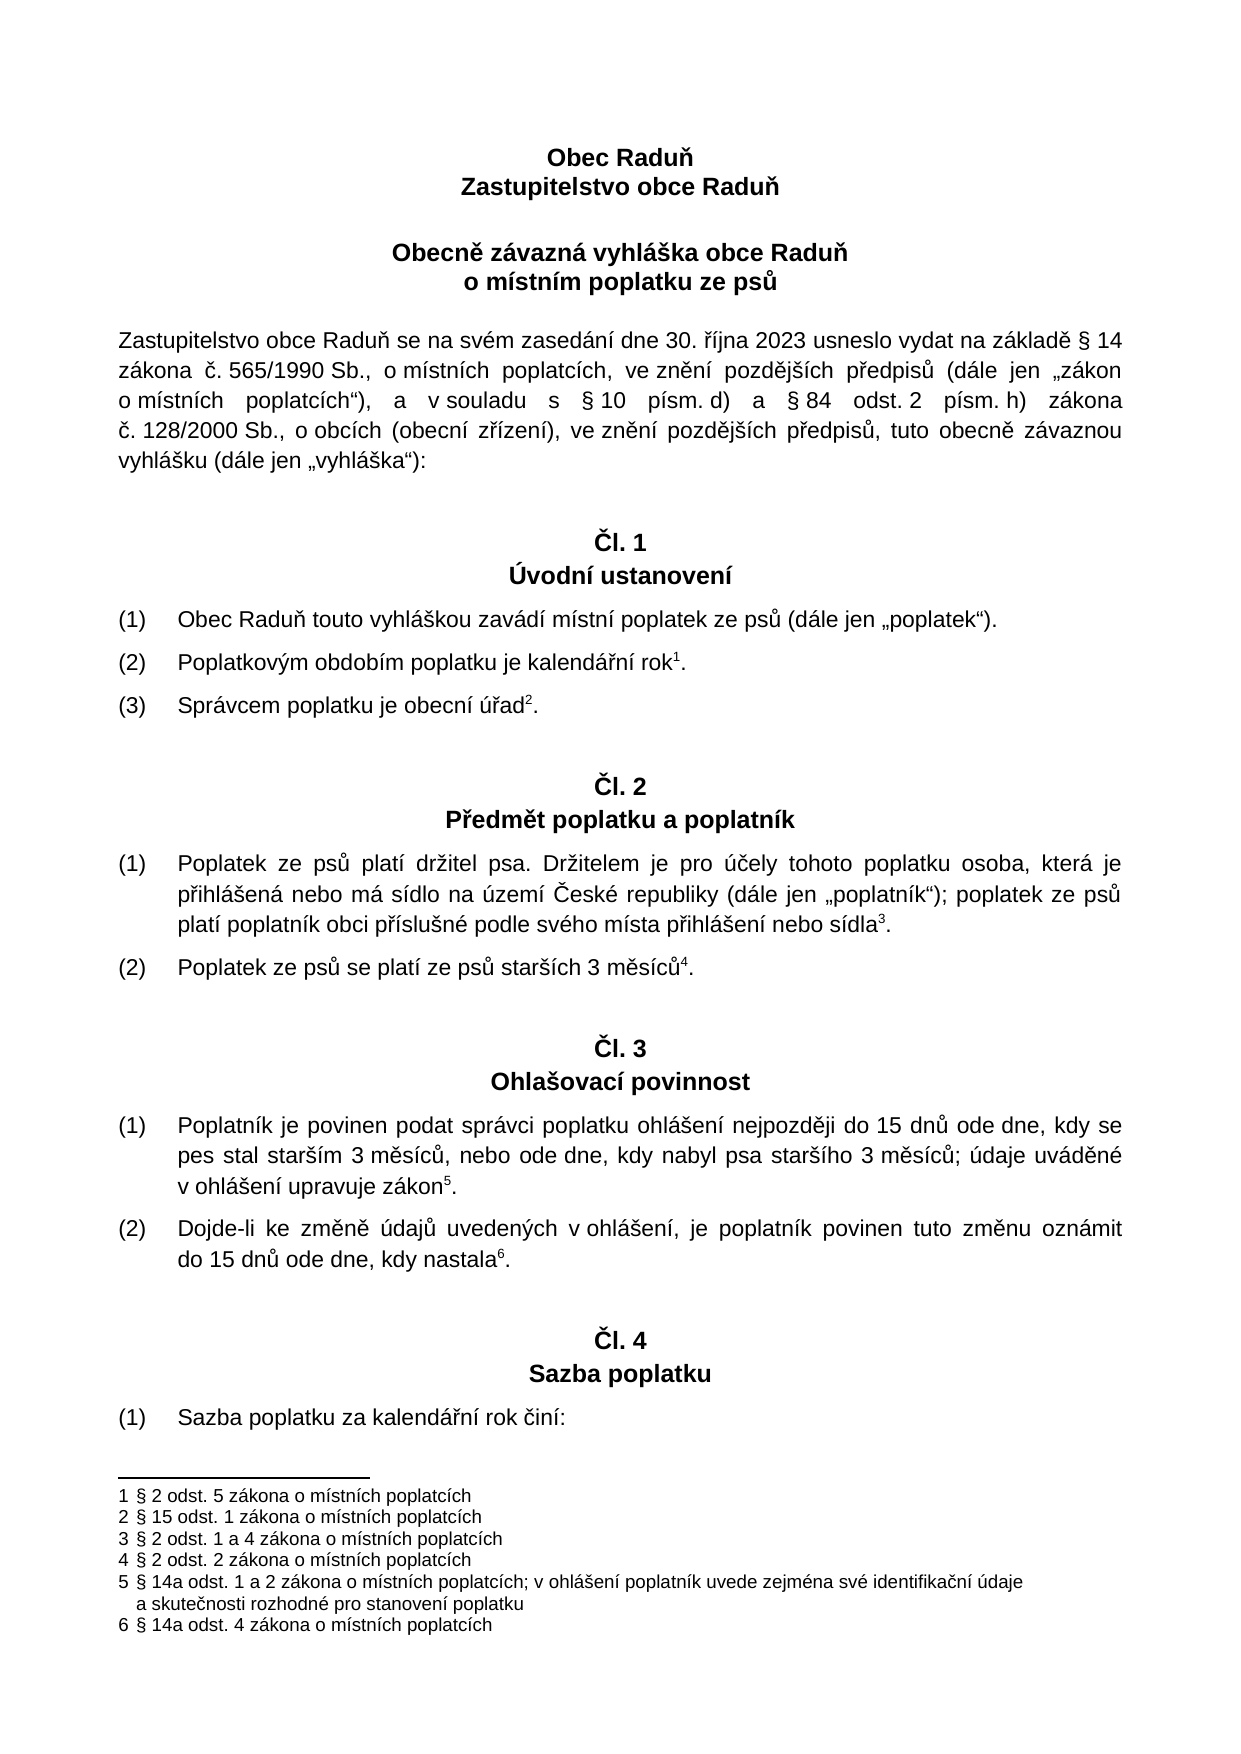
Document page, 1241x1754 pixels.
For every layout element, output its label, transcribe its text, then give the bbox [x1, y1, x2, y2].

list Poplatek ze psů se platí ze psů starších 3 měsíců. [118, 953, 1122, 980]
list § 14a odst. 4 zákona o místních poplatcích [118, 1614, 1122, 1635]
text Zastupitelstvo obce Raduň se na svém zasedání dne 30. října 2023 usneslo vydat na základě § 14 zákona č. 565/1990 Sb., o místních poplatcích, ve znění pozdějších předpisů (dále jen „zákon o místních poplatcích“), a v souladu s § 10 písm. d) a § 84 odst. 2 písm. h) zákona č. 128/2000 Sb., o obcích (obecní zřízení), ve znění pozdějších předpisů, tuto obecně závaznou vyhlášku (dále jen „vyhláška“): [118, 327, 1122, 474]
list Sazba poplatku za kalendářní rok činí: [118, 1404, 1122, 1431]
list Poplatkovým obdobím poplatku je kalendářní rok. [118, 649, 1122, 675]
subtitle Čl. 2 Předmět poplatku a poplatník [118, 772, 1122, 834]
list § 15 odst. 1 zákona o místních poplatcích [118, 1506, 1122, 1528]
list Poplatník je povinen podat správci poplatku ohlášení nejpozději do 15 dnů ode dne, kdy se pes stal starším 3 měsíců, nebo ode dne, kdy nabyl psa staršího 3 měsíců; údaje uváděné v ohlášení upravuje zákon. [118, 1112, 1122, 1199]
list Poplatek ze psů platí držitel psa. Držitelem je pro účely tohoto poplatku osoba, která je přihlášená nebo má sídlo na území České republiky (dále jen „poplatník“); poplatek ze psů platí poplatník obci příslušné podle svého místa přihlášení nebo sídla. [118, 850, 1122, 937]
subtitle Čl. 4 Sazba poplatku [118, 1326, 1122, 1388]
list § 2 odst. 1 a 4 zákona o místních poplatcích [118, 1528, 1122, 1549]
list Dojde-li ke změně údajů uvedených v ohlášení, je poplatník povinen tuto změnu oznámit do 15 dnů ode dne, kdy nastala. [118, 1215, 1122, 1272]
subtitle Obecně závazná vyhláška obce Raduň o místním poplatku ze psů [118, 238, 1122, 295]
list Obec Raduň touto vyhláškou zavádí místní poplatek ze psů (dále jen „poplatek“). [118, 606, 1122, 633]
subtitle Čl. 1 Úvodní ustanovení [118, 528, 1122, 589]
list § 2 odst. 2 zákona o místních poplatcích [118, 1549, 1122, 1571]
subtitle Čl. 3 Ohlašovací povinnost [118, 1034, 1122, 1096]
list Správcem poplatku je obecní úřad. [118, 692, 1122, 718]
list § 2 odst. 5 zákona o místních poplatcích [118, 1484, 1122, 1506]
title Obec Raduň Zastupitelstvo obce Raduň [118, 143, 1122, 201]
list § 14a odst. 1 a 2 zákona o místních poplatcích; v ohlášení poplatník uvede zejména své identifikační údaje a skutečnosti rozhodné pro stanovení poplatku [118, 1571, 1122, 1614]
